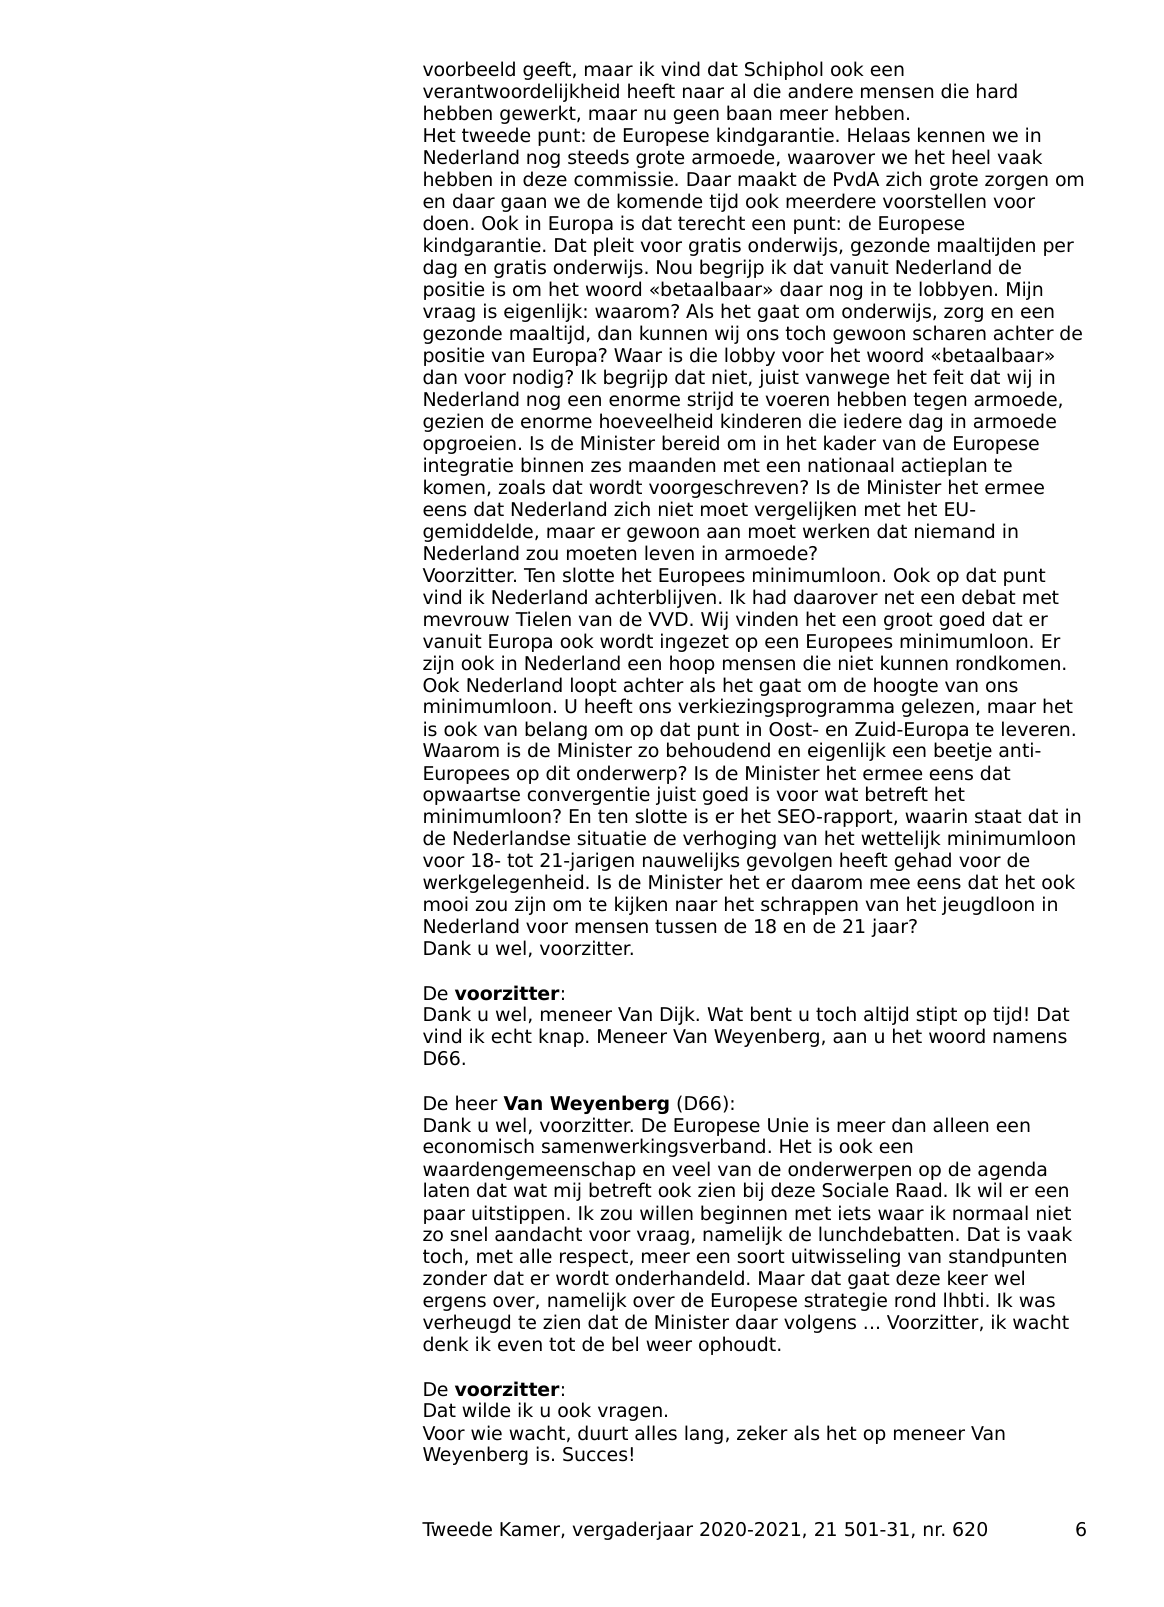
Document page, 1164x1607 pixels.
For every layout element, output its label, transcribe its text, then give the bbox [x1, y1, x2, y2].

text De voorzitter: [422, 1378, 1087, 1400]
text Dank u wel, voorzitter. De Europese Unie is meer dan alleen een economisch samenwerkingsverband. Het is ook een waardengemeenschap en veel van de onderwerpen op de agenda laten dat wat mij betreft ook zien bij deze Sociale Raad. Ik wil er een paar uitstippen. Ik zou willen beginnen met iets waar ik normaal niet zo snel aandacht voor vraag, namelijk de lunchdebatten. Dat is vaak toch, met alle respect, meer een soort uitwisseling van standpunten zonder dat er wordt onderhandeld. Maar dat gaat deze keer wel ergens over, namelijk over de Europese strategie rond lhbti. Ik was verheugd te zien dat de Minister daar volgens ... Voorzitter, ik wacht denk ik even tot de bel weer ophoudt. [422, 1114, 1087, 1356]
text Dat wilde ik u ook vragen. [422, 1400, 1087, 1422]
text voorbeeld geeft, maar ik vind dat Schiphol ook een verantwoordelijkheid heeft naar al die andere mensen die hard hebben gewerkt, maar nu geen baan meer hebben. [422, 59, 1087, 125]
text De heer Van Weyenberg (D66): [422, 1092, 1087, 1114]
text Voor wie wacht, duurt alles lang, zeker als het op meneer Van Weyenberg is. Succes! [422, 1422, 1087, 1466]
text De voorzitter: [422, 982, 1087, 1004]
text Voorzitter. Ten slotte het Europees minimumloon. Ook op dat punt vind ik Nederland achterblijven. Ik had daarover net een debat met mevrouw Tielen van de VVD. Wij vinden het een groot goed dat er vanuit Europa ook wordt ingezet op een Europees minimumloon. Er zijn ook in Nederland een hoop mensen die niet kunnen rondkomen. Ook Nederland loopt achter als het gaat om de hoogte van ons minimumloon. U heeft ons verkiezingsprogramma gelezen, maar het is ook van belang om op dat punt in Oost- en Zuid-Europa te leveren. Waarom is de Minister zo behoudend en eigenlijk een beetje anti-Europees op dit onderwerp? Is de Minister het ermee eens dat opwaartse convergentie juist goed is voor wat betreft het minimumloon? En ten slotte is er het SEO-rapport, waarin staat dat in de Nederlandse situatie de verhoging van het wettelijk minimumloon voor 18- tot 21-jarigen nauwelijks gevolgen heeft gehad voor de werkgelegenheid. Is de Minister het er daarom mee eens dat het ook mooi zou zijn om te kijken naar het schrappen van het jeugdloon in Nederland voor mensen tussen de 18 en de 21 jaar? [422, 564, 1087, 938]
text Dank u wel, meneer Van Dijk. Wat bent u toch altijd stipt op tijd! Dat vind ik echt knap. Meneer Van Weyenberg, aan u het woord namens D66. [422, 1004, 1087, 1070]
text Het tweede punt: de Europese kindgarantie. Helaas kennen we in Nederland nog steeds grote armoede, waarover we het heel vaak hebben in deze commissie. Daar maakt de PvdA zich grote zorgen om en daar gaan we de komende tijd ook meerdere voorstellen voor doen. Ook in Europa is dat terecht een punt: de Europese kindgarantie. Dat pleit voor gratis onderwijs, gezonde maaltijden per dag en gratis onderwijs. Nou begrijp ik dat vanuit Nederland de positie is om het woord «betaalbaar» daar nog in te lobbyen. Mijn vraag is eigenlijk: waarom? Als het gaat om onderwijs, zorg en een gezonde maaltijd, dan kunnen wij ons toch gewoon scharen achter de positie van Europa? Waar is die lobby voor het woord «betaalbaar» dan voor nodig? Ik begrijp dat niet, juist vanwege het feit dat wij in Nederland nog een enorme strijd te voeren hebben tegen armoede, gezien de enorme hoeveelheid kinderen die iedere dag in armoede opgroeien. Is de Minister bereid om in het kader van de Europese integratie binnen zes maanden met een nationaal actieplan te komen, zoals dat wordt voorgeschreven? Is de Minister het ermee eens dat Nederland zich niet moet vergelijken met het EU-gemiddelde, maar er gewoon aan moet werken dat niemand in Nederland zou moeten leven in armoede? [422, 125, 1087, 564]
text Dank u wel, voorzitter. [422, 938, 1087, 960]
